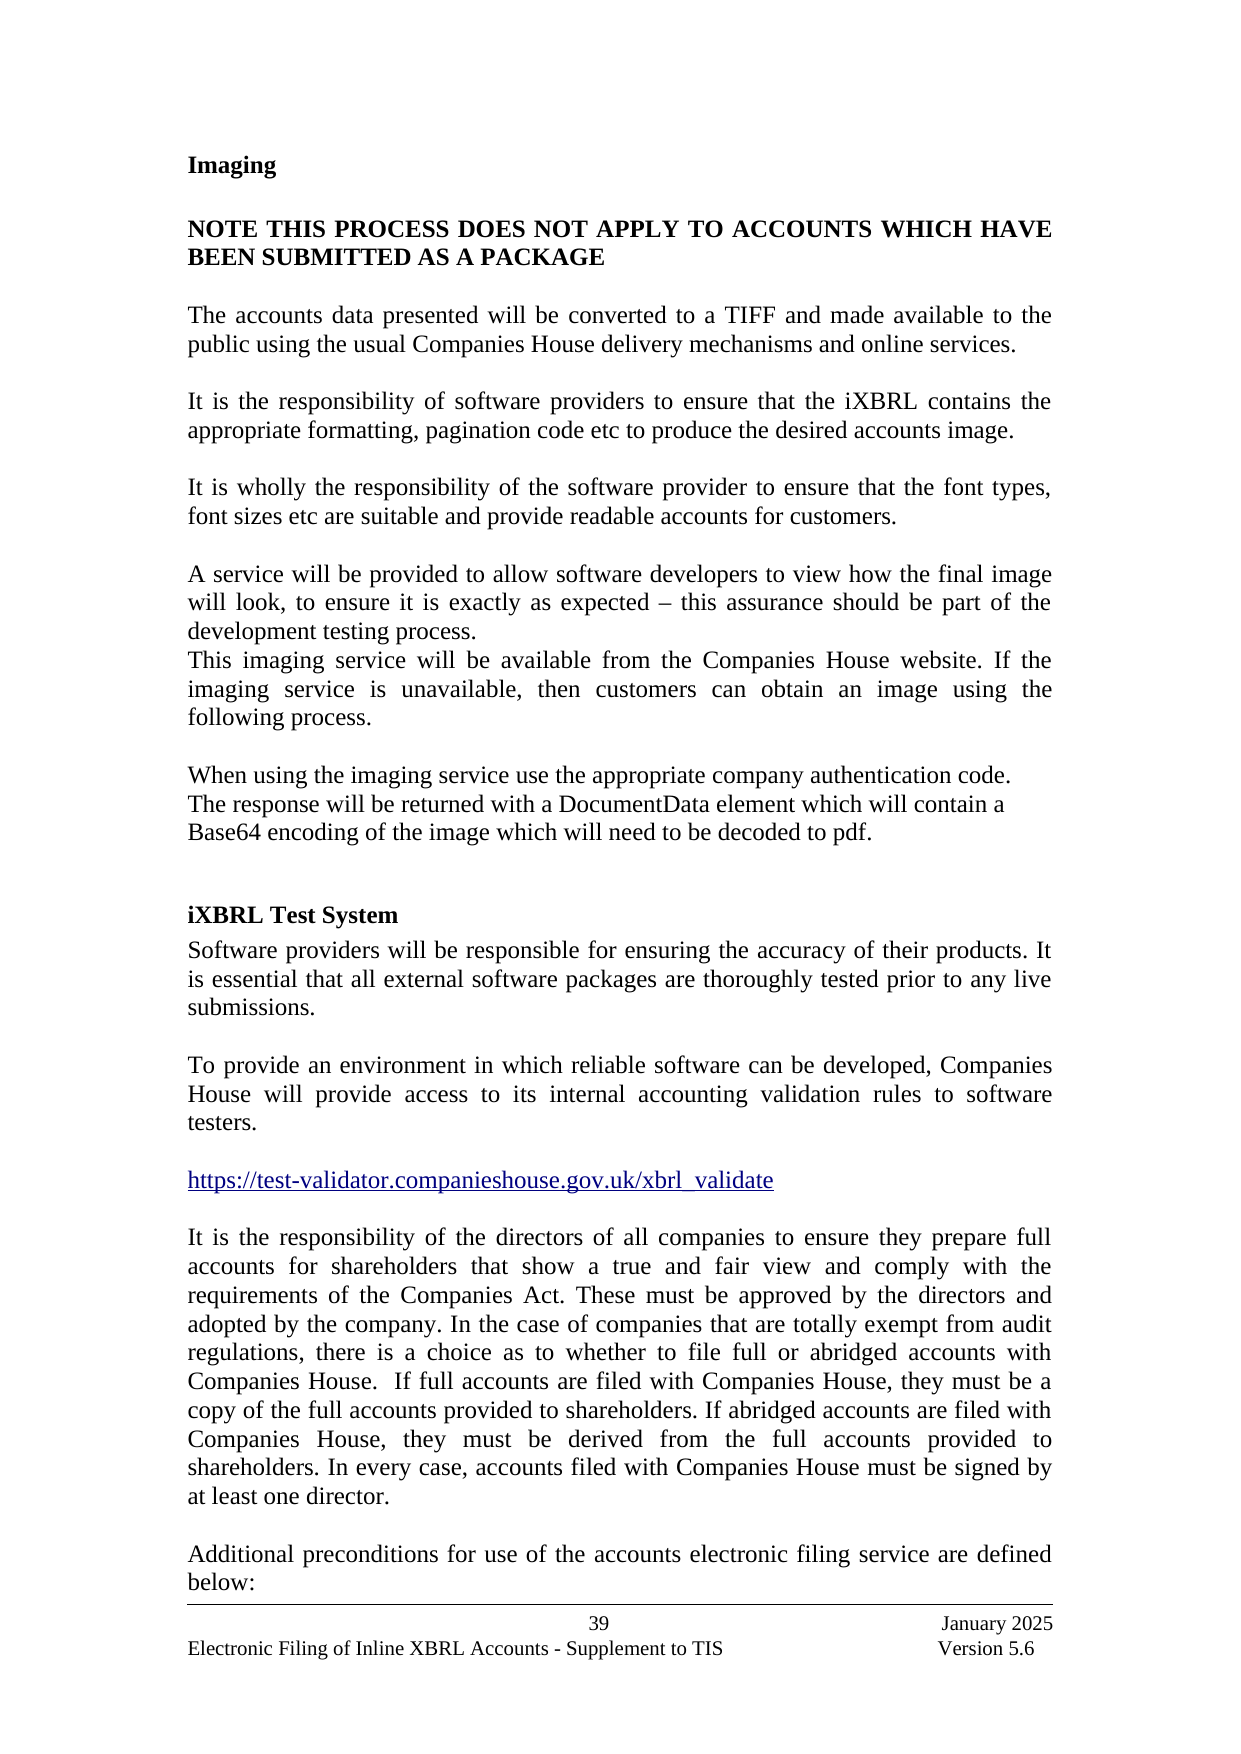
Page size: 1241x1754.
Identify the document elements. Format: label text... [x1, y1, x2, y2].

text It is the responsibility of the directors of all companies to ensure they prepare full accounts for shareholders that show a true and fair view and comply with the requirements of the Companies Act. These must be approved by the directors and adopted by the company. In the case of companies that are totally exempt from audit regulations, there is a choice as to whether to file full or abridged accounts with Companies House. If full accounts are filed with Companies House, they must be a copy of the full accounts provided to shareholders. If abridged accounts are filed with Companies House, they must be derived from the full accounts provided to shareholders. In every case, accounts filed with Companies House must be signed by at least one director. [187, 1222, 1053, 1510]
text A service will be provided to allow software developers to view how the final image will look, to ensure it is exactly as expected – this assurance should be part of the development testing process. [187, 559, 1053, 645]
text It is the responsibility of software providers to ensure that the iXBRL contains the appropriate formatting, pagination code etc to produce the desired accounts image. [187, 386, 1053, 444]
text NOTE THIS PROCESS DOES NOT APPLY TO ACCOUNTS WHICH HAVE BEEN SUBMITTED AS A PACKAGE [187, 214, 1053, 271]
text It is wholly the responsibility of the software provider to ensure that the font types, font sizes etc are suitable and provide readable accounts for customers. [187, 472, 1053, 530]
text https://test-validator.companieshouse.gov.uk/xbrl_validate [187, 1165, 1053, 1194]
list iXBRL Test System [187, 900, 1053, 929]
text This imaging service will be available from the Companies House website. If the imaging service is unavailable, then customers can obtain an image using the following process. [187, 645, 1053, 731]
text Additional preconditions for use of the accounts electronic filing service are defined below: [187, 1539, 1053, 1596]
text To provide an environment in which reliable software can be developed, Companies House will provide access to its internal accounting validation rules to software testers. [187, 1050, 1053, 1136]
text The accounts data presented will be converted to a TIFF and made available to the public using the usual Companies House delivery mechanisms and online services. [187, 300, 1053, 357]
text Software providers will be responsible for ensuring the accuracy of their products. It is essential that all external software packages are thoroughly tested prior to any live submissions. [187, 935, 1053, 1021]
text Imaging [187, 150, 1053, 179]
text When using the imaging service use the appropriate company authentication code. The response will be returned with a DocumentData element which will contain a Base64 encoding of the image which will need to be decoded to pdf. [187, 760, 1053, 846]
